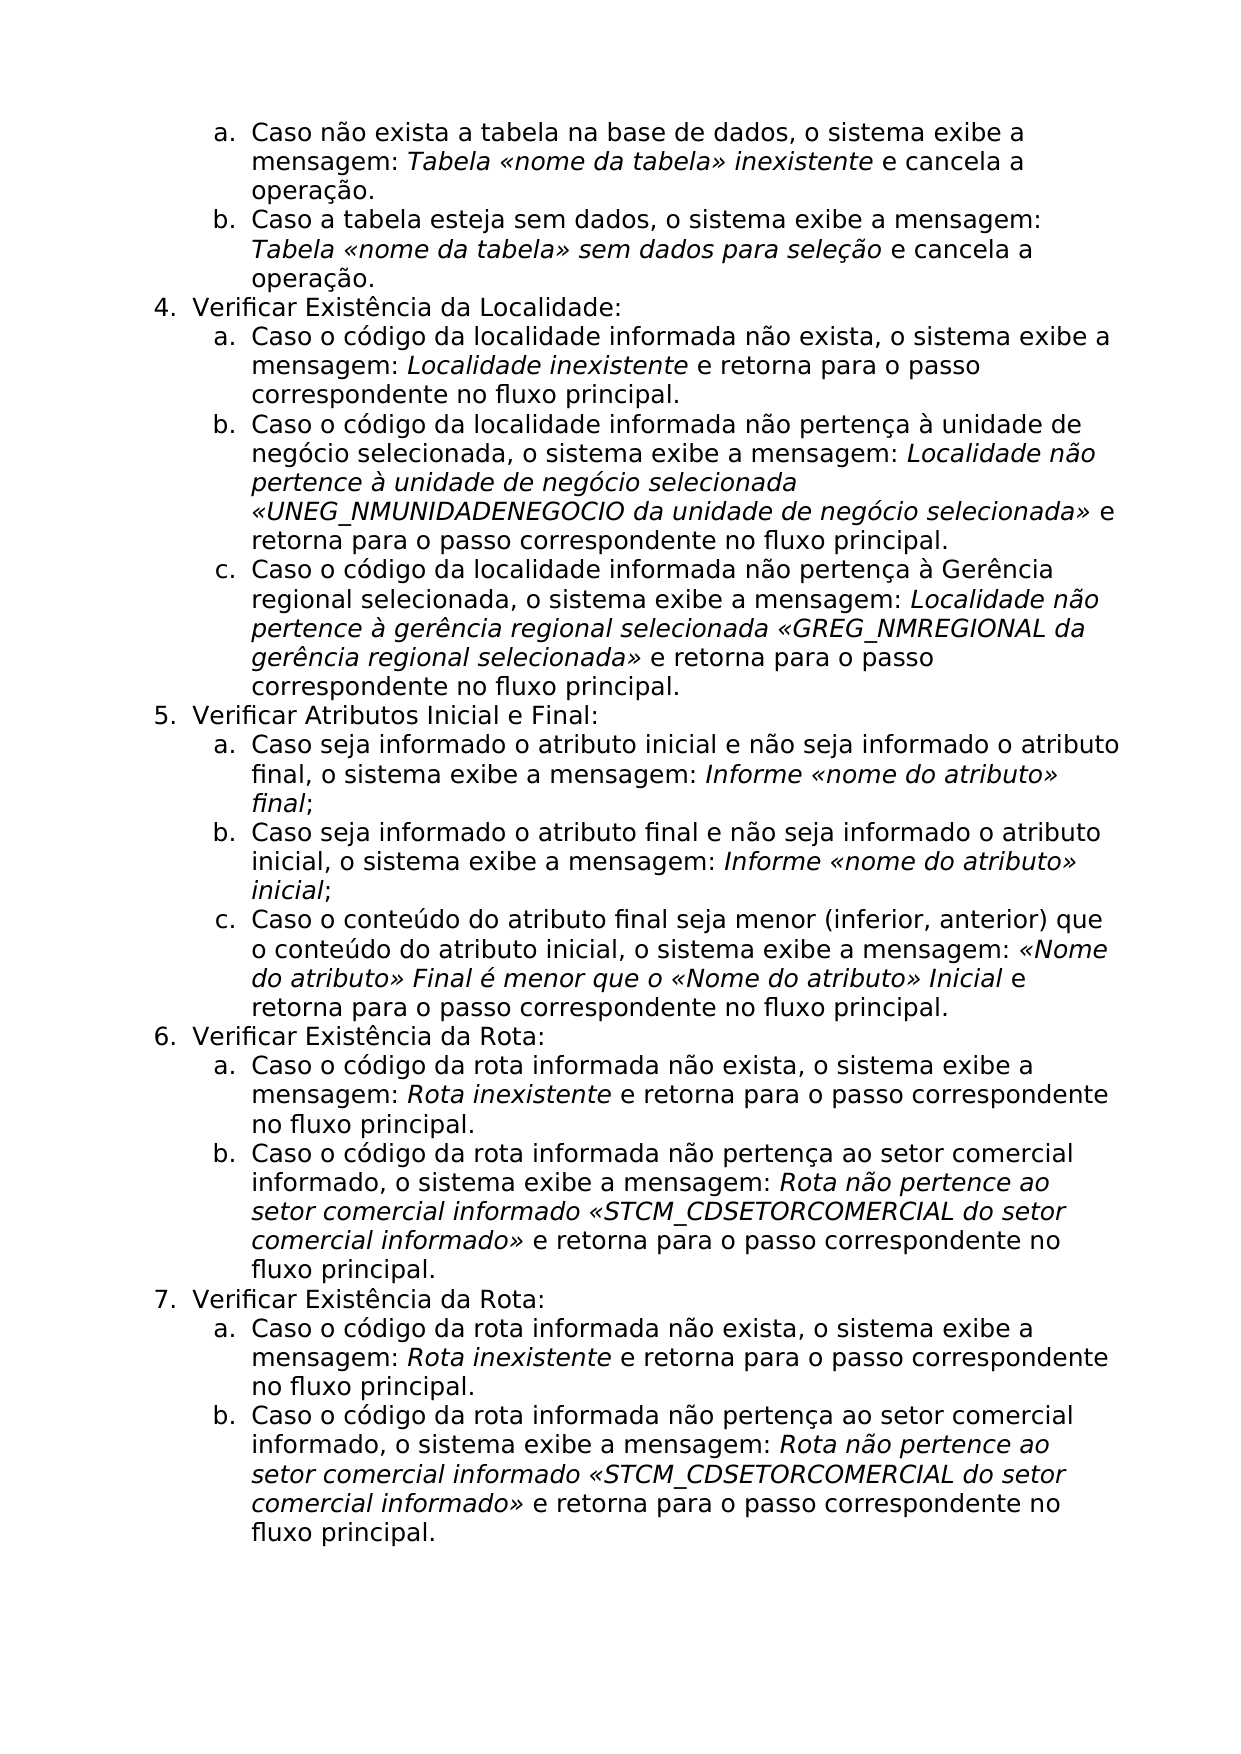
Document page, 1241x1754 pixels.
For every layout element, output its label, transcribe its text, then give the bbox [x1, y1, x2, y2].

list Caso o código da rota informada não pertença ao setor comercial informado, o sistema exibe a mensagem: Rota não pertence ao setor comercial informado «STCM_CDSETORCOMERCIAL do setor comercial informado» e retorna para o passo correspondente no fluxo principal. [236, 1401, 1122, 1547]
list Verificar Existência da Localidade: [177, 293, 1122, 322]
list Caso a tabela esteja sem dados, o sistema exibe a mensagem: Tabela «nome da tabela» sem dados para seleção e cancela a operação. [236, 206, 1122, 293]
list Caso o código da localidade informada não pertença à Gerência regional selecionada, o sistema exibe a mensagem: Localidade não pertence à gerência regional selecionada «GREG_NMREGIONAL da gerência regional selecionada» e retorna para o passo correspondente no fluxo principal. [236, 556, 1122, 701]
list Caso o código da rota informada não pertença ao setor comercial informado, o sistema exibe a mensagem: Rota não pertence ao setor comercial informado «STCM_CDSETORCOMERCIAL do setor comercial informado» e retorna para o passo correspondente no fluxo principal. [236, 1139, 1122, 1285]
list Caso o código da localidade informada não exista, o sistema exibe a mensagem: Localidade inexistente e retorna para o passo correspondente no fluxo principal. [236, 322, 1122, 410]
list Caso o conteúdo do atributo final seja menor (inferior, anterior) que o conteúdo do atributo inicial, o sistema exibe a mensagem: «Nome do atributo» Final é menor que o «Nome do atributo» Inicial e retorna para o passo correspondente no fluxo principal. [236, 906, 1122, 1022]
list Verificar Atributos Inicial e Final: [177, 701, 1122, 731]
list Verificar Existência da Rota: [177, 1285, 1122, 1314]
list Caso seja informado o atributo inicial e não seja informado o atributo final, o sistema exibe a mensagem: Informe «nome do atributo» final; [236, 731, 1122, 818]
list Caso o código da rota informada não exista, o sistema exibe a mensagem: Rota inexistente e retorna para o passo correspondente no fluxo principal. [236, 1314, 1122, 1401]
list Caso o código da localidade informada não pertença à unidade de negócio selecionada, o sistema exibe a mensagem: Localidade não pertence à unidade de negócio selecionada «UNEG_NMUNIDADENEGOCIO da unidade de negócio selecionada» e retorna para o passo correspondente no fluxo principal. [236, 410, 1122, 556]
list Caso não exista a tabela na base de dados, o sistema exibe a mensagem: Tabela «nome da tabela» inexistente e cancela a operação. [236, 118, 1122, 206]
list Verificar Existência da Rota: [177, 1022, 1122, 1051]
list Caso o código da rota informada não exista, o sistema exibe a mensagem: Rota inexistente e retorna para o passo correspondente no fluxo principal. [236, 1051, 1122, 1139]
list Caso seja informado o atributo final e não seja informado o atributo inicial, o sistema exibe a mensagem: Informe «nome do atributo» inicial; [236, 818, 1122, 906]
